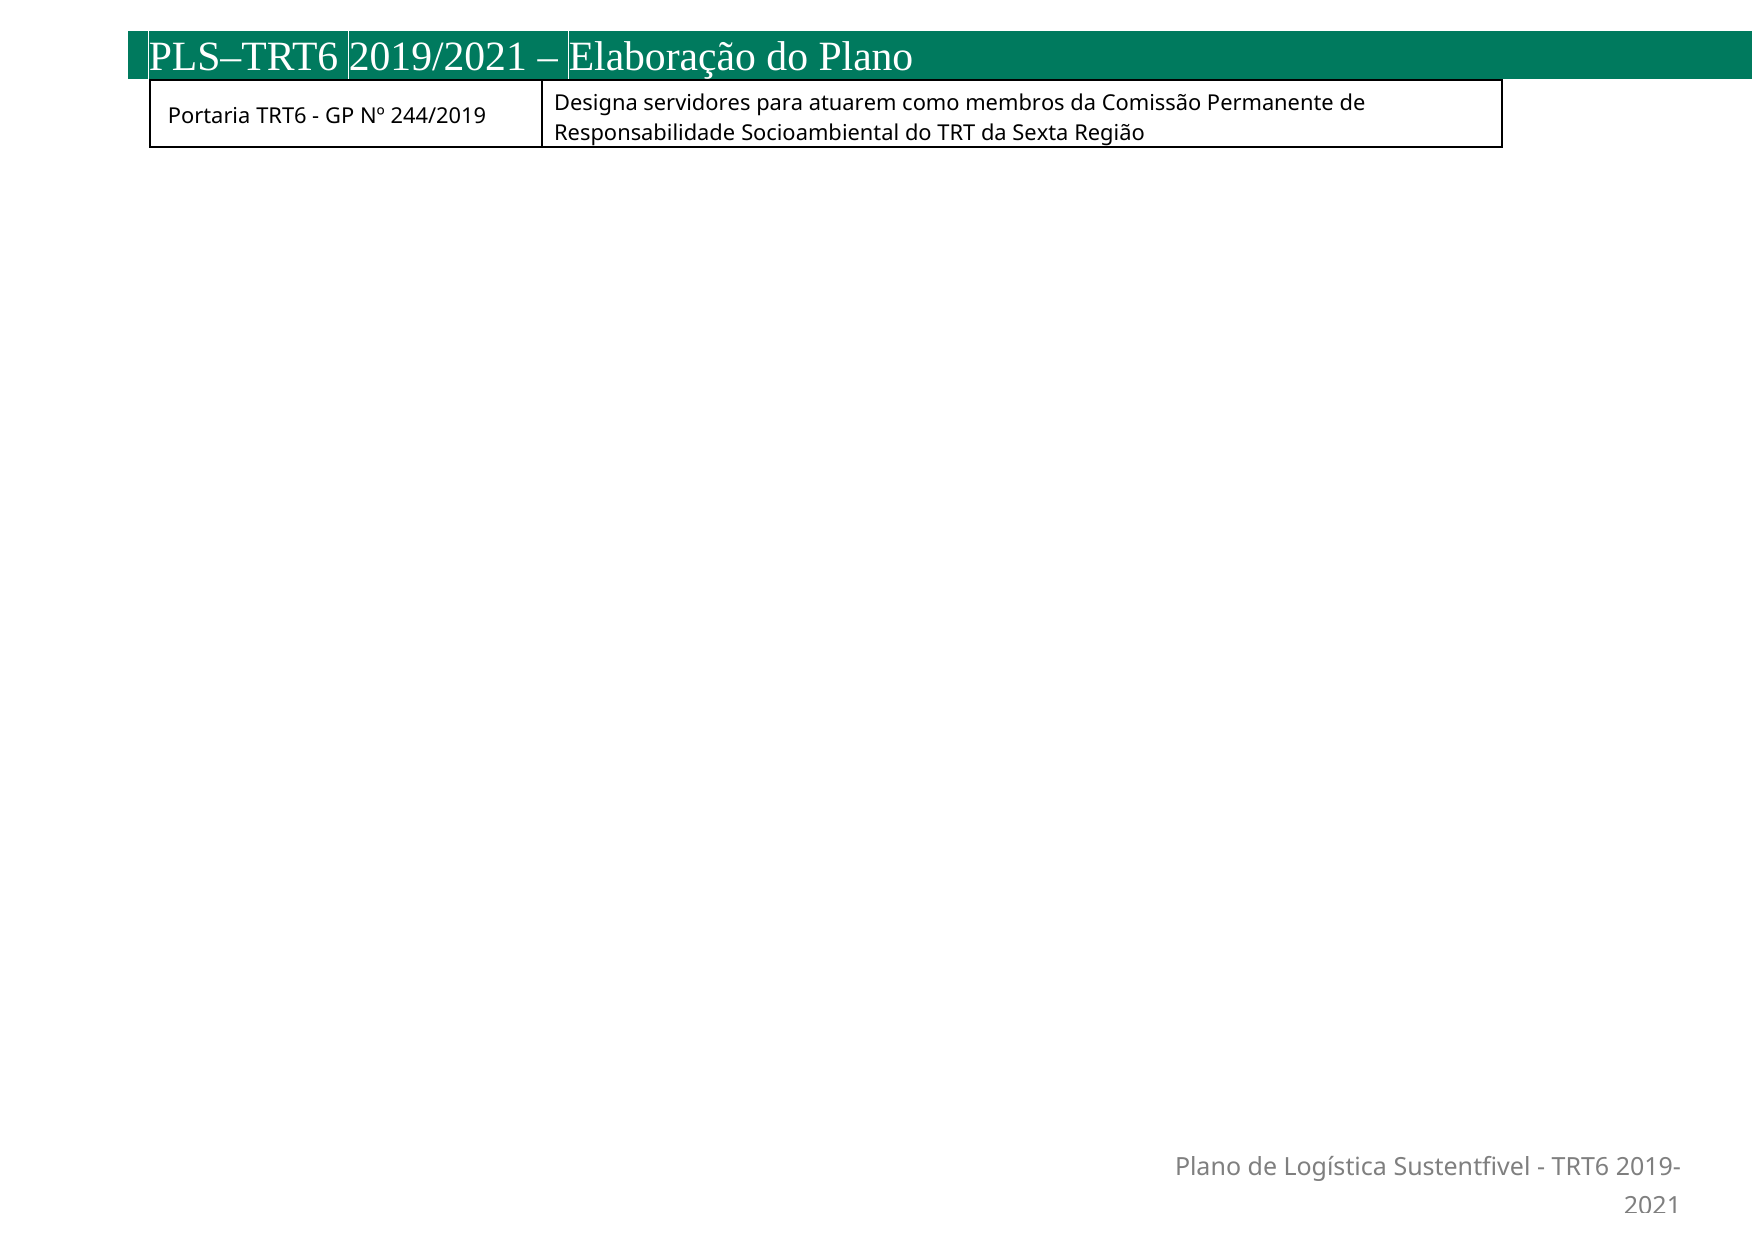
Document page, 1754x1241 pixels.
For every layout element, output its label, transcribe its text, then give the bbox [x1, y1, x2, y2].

table_cell Designa servidores para atuarem como membros da Comissão Permanente de Responsabilidade Socioambiental do TRT da Sexta Região [543, 84, 1501, 146]
table_cell Portaria TRT6 - GP Nº 244/2019 [151, 84, 541, 146]
